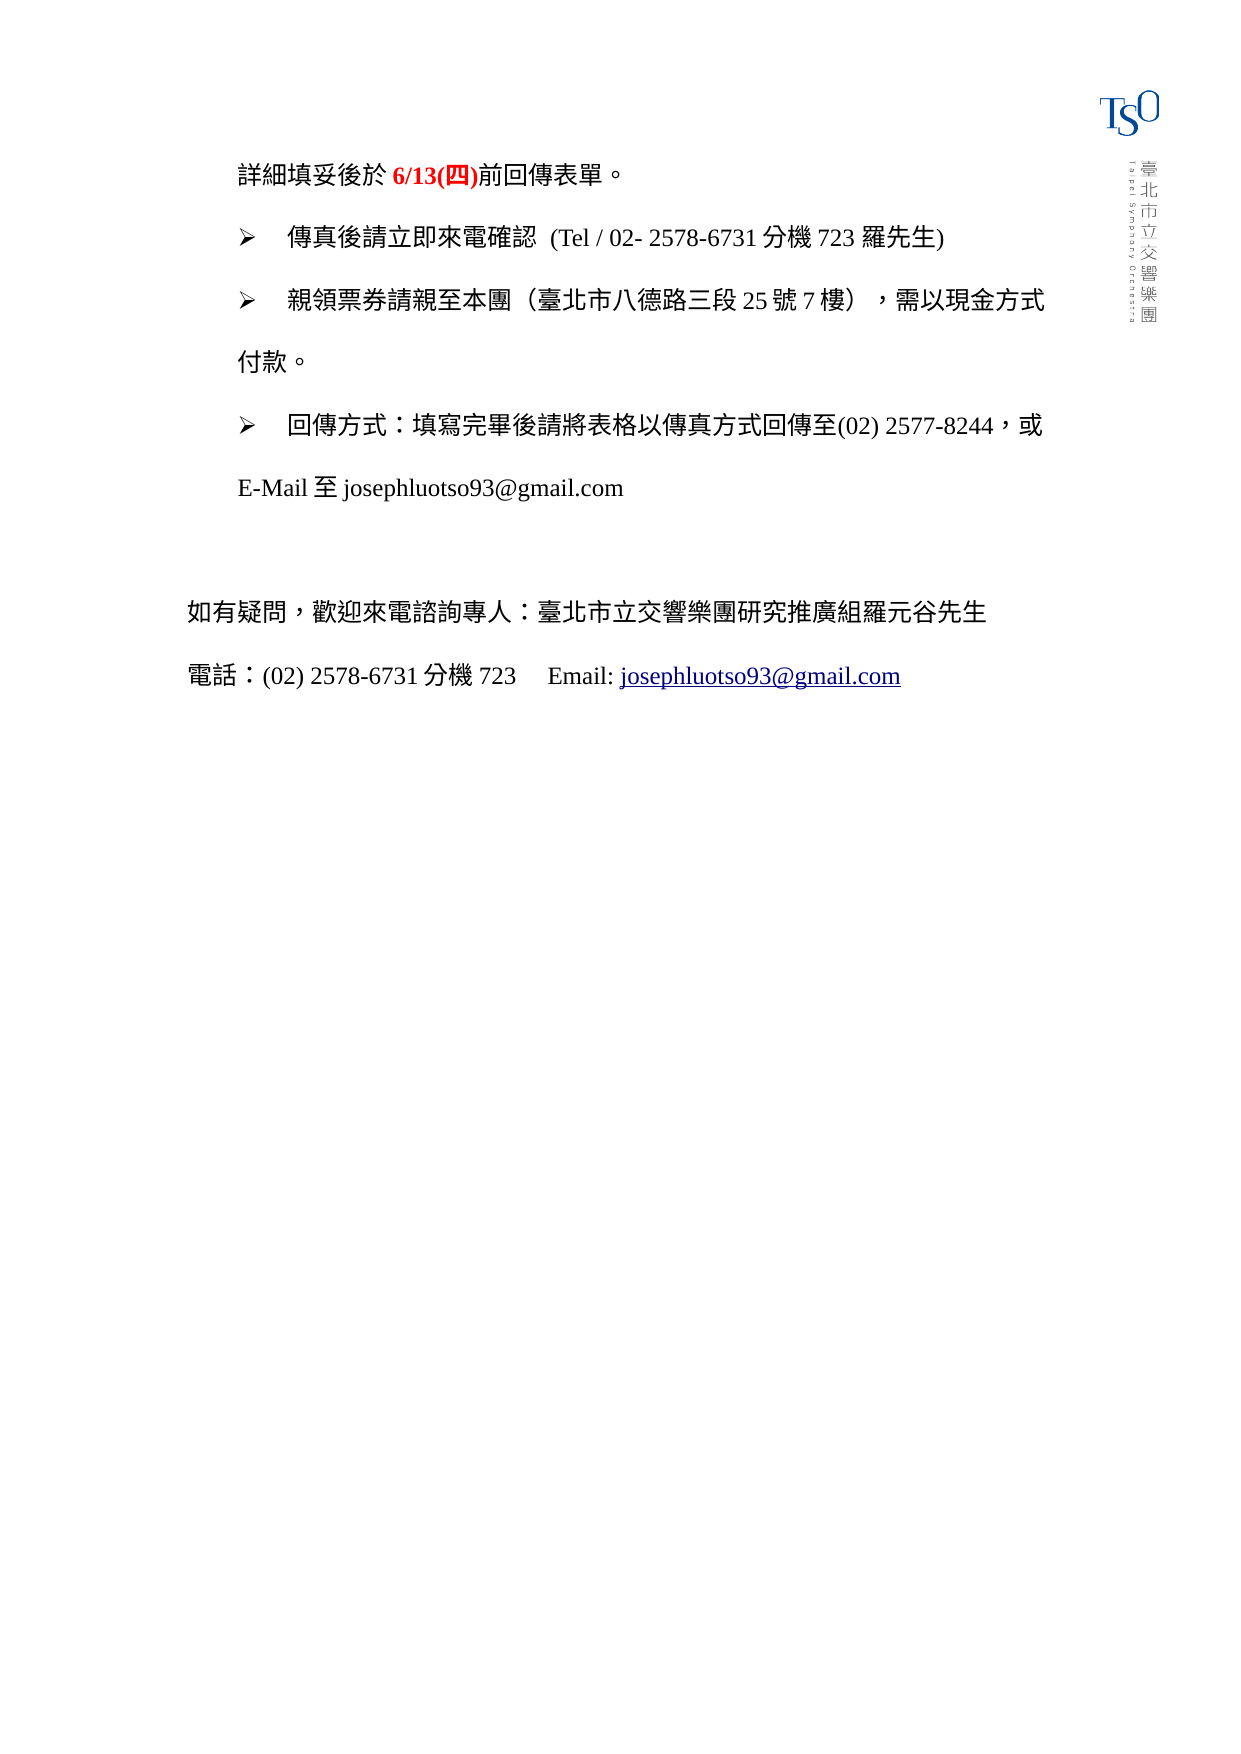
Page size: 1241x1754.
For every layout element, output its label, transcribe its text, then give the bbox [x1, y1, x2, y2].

text 電話：(02) 2578-6731分機723 Email: josephluotso93@gmail.com [187, 632, 1053, 694]
list 回傳方式：填寫完畢後請將表格以傳真方式回傳至(02) 2577-8244，或E-Mail至josephluotso93@gmail.com [237, 382, 1053, 507]
text 如有疑問，歡迎來電諮詢專人：臺北市立交響樂團研究推廣組羅元谷先生 [187, 569, 1053, 632]
list 親領票券請親至本團（臺北市八德路三段25號7樓），需以現金方式付款。 [237, 257, 1053, 382]
text 詳細填妥後於6/13(四)前回傳表單。 [237, 132, 1053, 194]
list 傳真後請立即來電確認 (Tel / 02- 2578-6731分機723 羅先生) [237, 194, 1053, 257]
